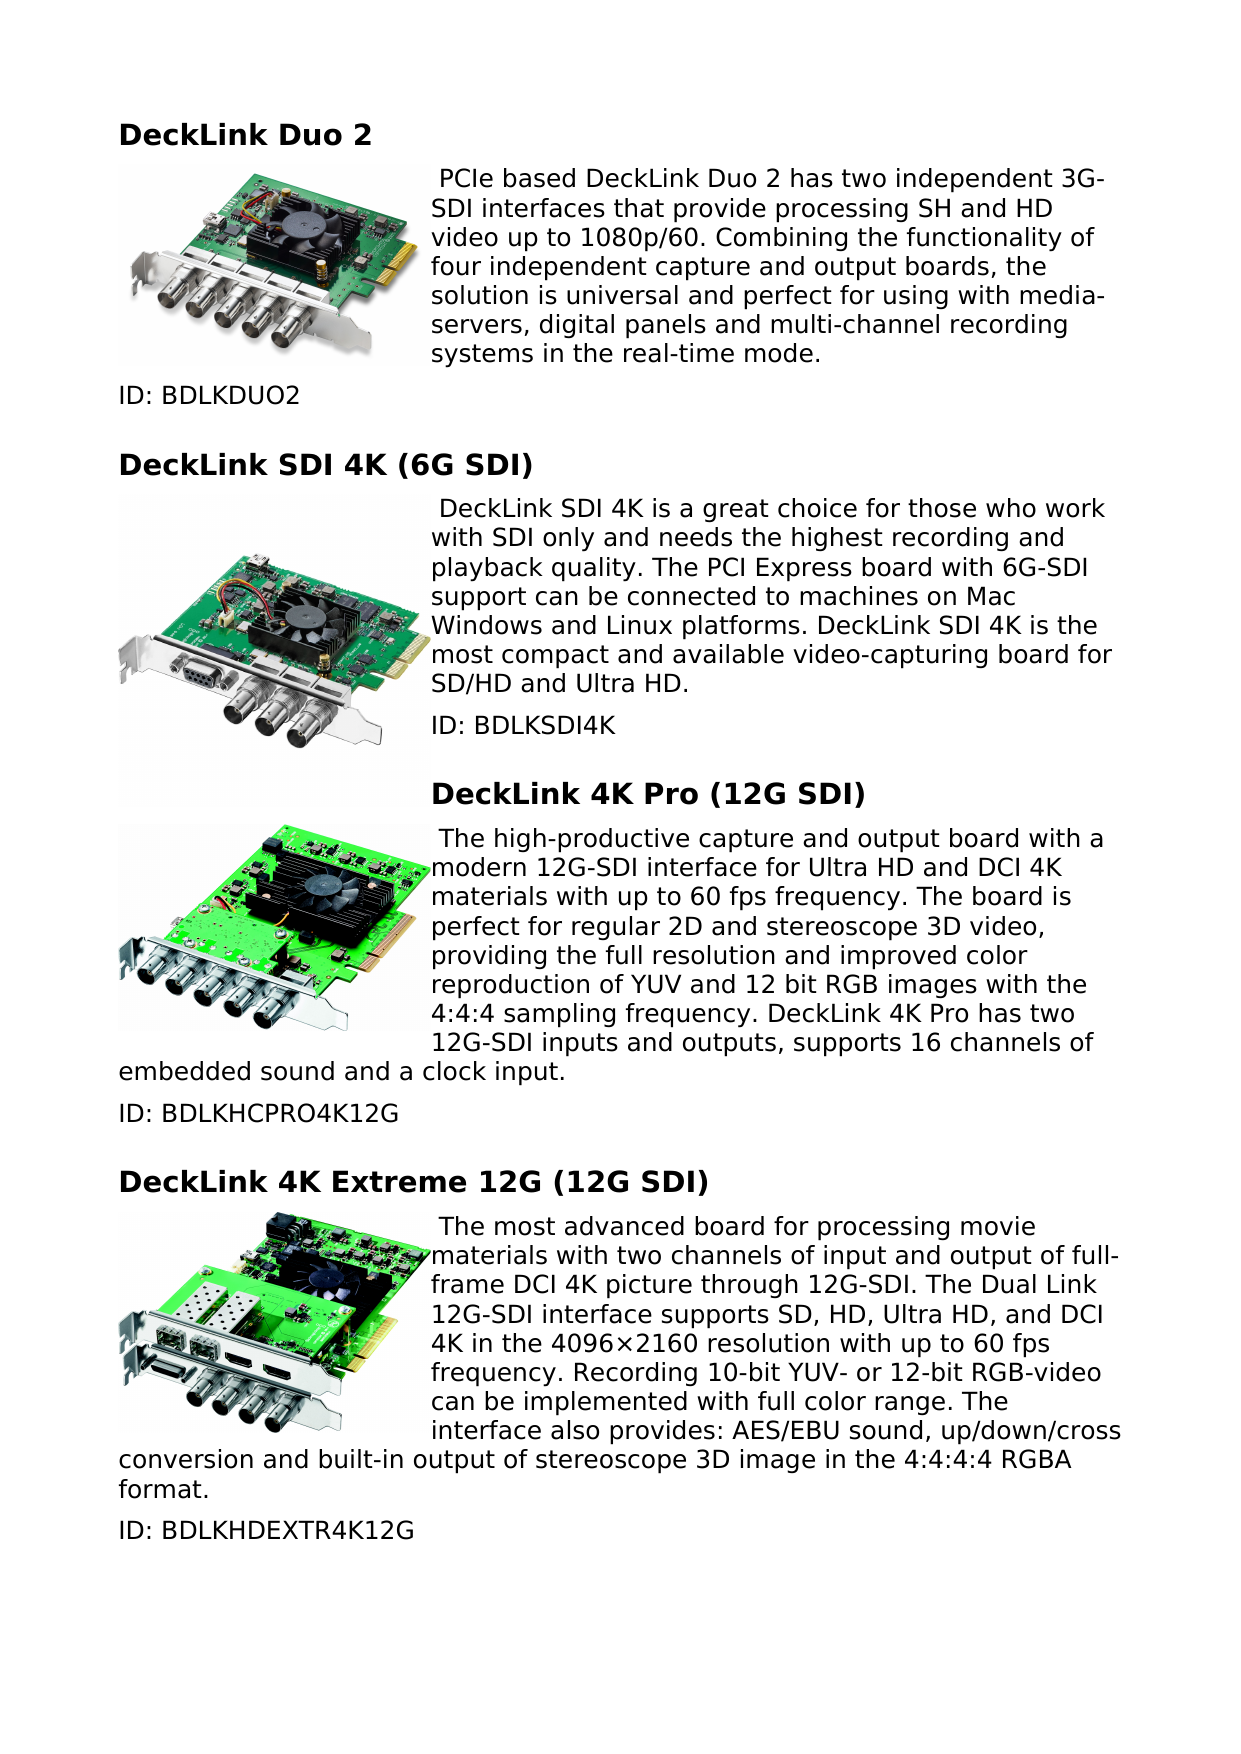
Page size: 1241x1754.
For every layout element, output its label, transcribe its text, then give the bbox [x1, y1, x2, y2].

text ID: BDLKSDI4K [431, 711, 1122, 740]
subtitle DeckLink 4K Pro (12G SDI) [118, 778, 1122, 812]
picture [118, 164, 431, 366]
picture [118, 494, 431, 807]
text The most advanced board for processing movie materials with two channels of input and output of full-frame DCI 4K picture through 12G-SDI. The Dual Link 12G-SDI interface supports SD, HD, Ultra HD, and DCI 4K in the 4096×2160 resolution with up to 60 fps frequency. Recording 10-bit YUV- or 12-bit RGB-video can be implemented with full color range. The interface also provides: AES/EBU sound, up/down/cross conversion and built-in output of stereoscope 3D image in the 4:4:4:4 RGBA format. [118, 1212, 1122, 1504]
subtitle DeckLink SDI 4K (6G SDI) [118, 448, 1122, 482]
text ID: BDLKHDEXTR4K12G [118, 1516, 1122, 1546]
text ID: BDLKDUO2 [118, 381, 1122, 410]
subtitle DeckLink Duo 2 [118, 118, 1122, 152]
picture [118, 1212, 431, 1433]
text DeckLink SDI 4K is a great choice for those who work with SDI only and needs the highest recording and playback quality. The PCI Express board with 6G-SDI support can be connected to machines on Mac Windows and Linux platforms. DeckLink SDI 4K is the most compact and available video-capturing board for SD/HD and Ultra HD. [431, 494, 1122, 698]
text ID: BDLKHCPRO4K12G [118, 1099, 1122, 1128]
text The high-productive capture and output board with a modern 12G-SDI interface for Ultra HD and DCI 4K materials with up to 60 fps frequency. The board is perfect for regular 2D and stereoscope 3D video, providing the full resolution and improved color reproduction of YUV and 12 bit RGB images with the 4:4:4 sampling frequency. DeckLink 4K Pro has two 12G-SDI inputs and outputs, supports 16 channels of embedded sound and a clock input. [118, 824, 1122, 1087]
picture [118, 824, 431, 1031]
subtitle DeckLink 4K Extreme 12G (12G SDI) [118, 1166, 1122, 1200]
text PCIe based DeckLink Duo 2 has two independent 3G-SDI interfaces that provide processing SH and HD video up to 1080p/60. Combining the functionality of four independent capture and output boards, the solution is universal and perfect for using with media-servers, digital panels and multi-channel recording systems in the real-time mode. [118, 164, 1122, 369]
